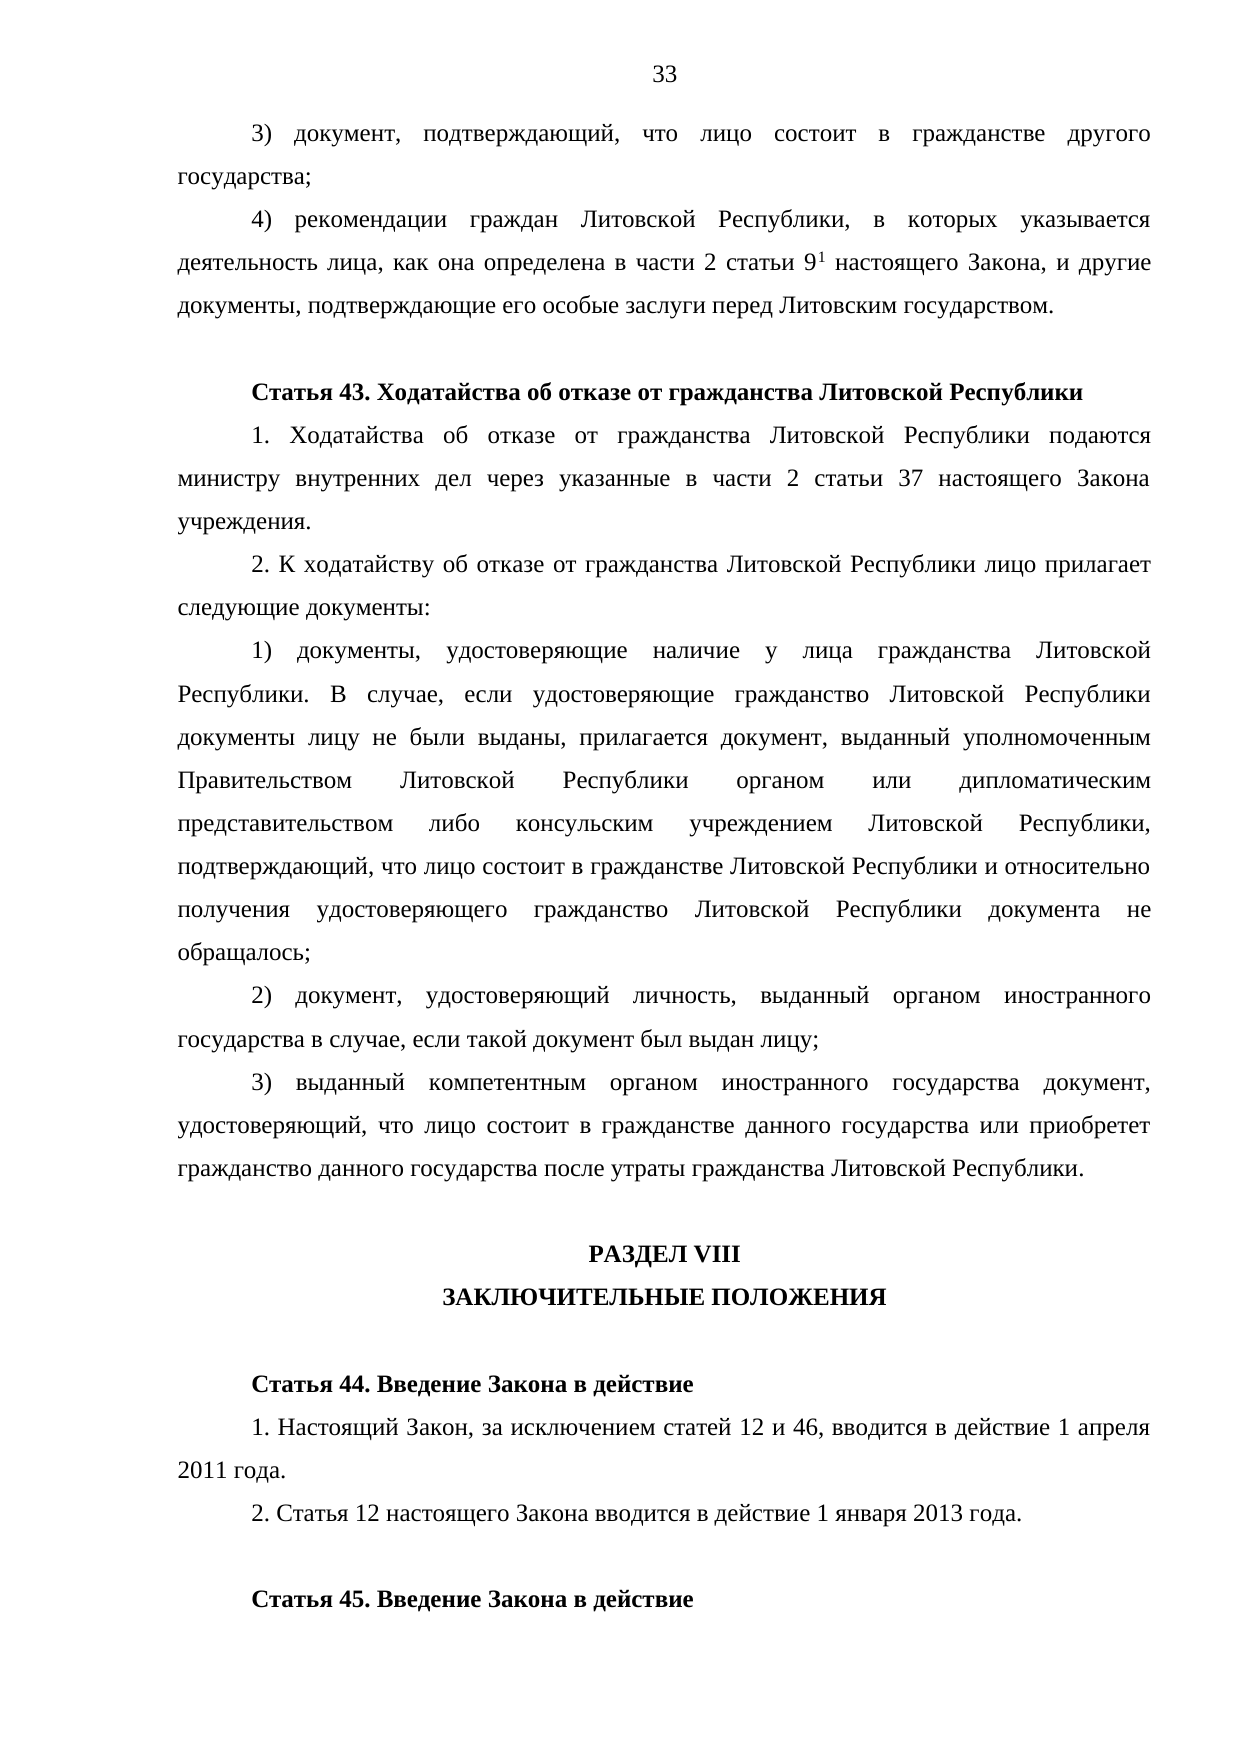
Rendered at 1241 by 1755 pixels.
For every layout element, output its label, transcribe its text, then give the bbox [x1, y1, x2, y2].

text Статья 45. Введение Закона в действие [177, 1584, 1152, 1613]
text 2. К ходатайству об отказе от гражданства Литовской Республики лицо прилагает следующие документы: [177, 549, 1152, 621]
text ЗАКЛЮЧИТЕЛЬНЫЕ ПОЛОЖЕНИЯ [177, 1282, 1152, 1311]
text Статья 43. Ходатайства об отказе от гражданства Литовской Республики [177, 377, 1152, 406]
text 1. Настоящий Закон, за исключением статей 12 и 46, вводится в действие 1 апреля 2011 года. [177, 1412, 1152, 1484]
text 3) документ, подтверждающий, что лицо состоит в гражданстве другого государства; [177, 118, 1152, 190]
text 3) выданный компетентным органом иностранного государства документ, удостоверяющий, что лицо состоит в гражданстве данного государства или приобретет гражданство данного государства после утраты гражданства Литовской Республики. [177, 1067, 1152, 1182]
text 1. Ходатайства об отказе от гражданства Литовской Республики подаются министру внутренних дел через указанные в части 2 статьи 37 настоящего Закона учреждения. [177, 420, 1152, 535]
text 2. Статья 12 настоящего Закона вводится в действие 1 января 2013 года. [177, 1498, 1152, 1527]
text РАЗДЕЛ VIII [177, 1239, 1152, 1268]
text 4) рекомендации граждан Литовской Республики, в которых указывается деятельность лица, как она определена в части 2 статьи 91 настоящего Закона, и другие документы, подтверждающие его особые заслуги перед Литовским государством. [177, 204, 1152, 319]
text 2) документ, удостоверяющий личность, выданный органом иностранного государства в случае, если такой документ был выдан лицу; [177, 981, 1152, 1052]
text Статья 44. Введение Закона в действие [177, 1369, 1152, 1397]
text 1) документы, удостоверяющие наличие у лица гражданства Литовской Республики. В случае, если удостоверяющие гражданство Литовской Республики документы лицу не были выданы, прилагается документ, выданный уполномоченным Правительством Литовской Республики органом или дипломатическим представительством либо консульским учреждением Литовской Республики, подтверждающий, что лицо состоит в гражданстве Литовской Республики и относительно получения удостоверяющего гражданство Литовской Республики документа не обращалось; [177, 636, 1152, 966]
